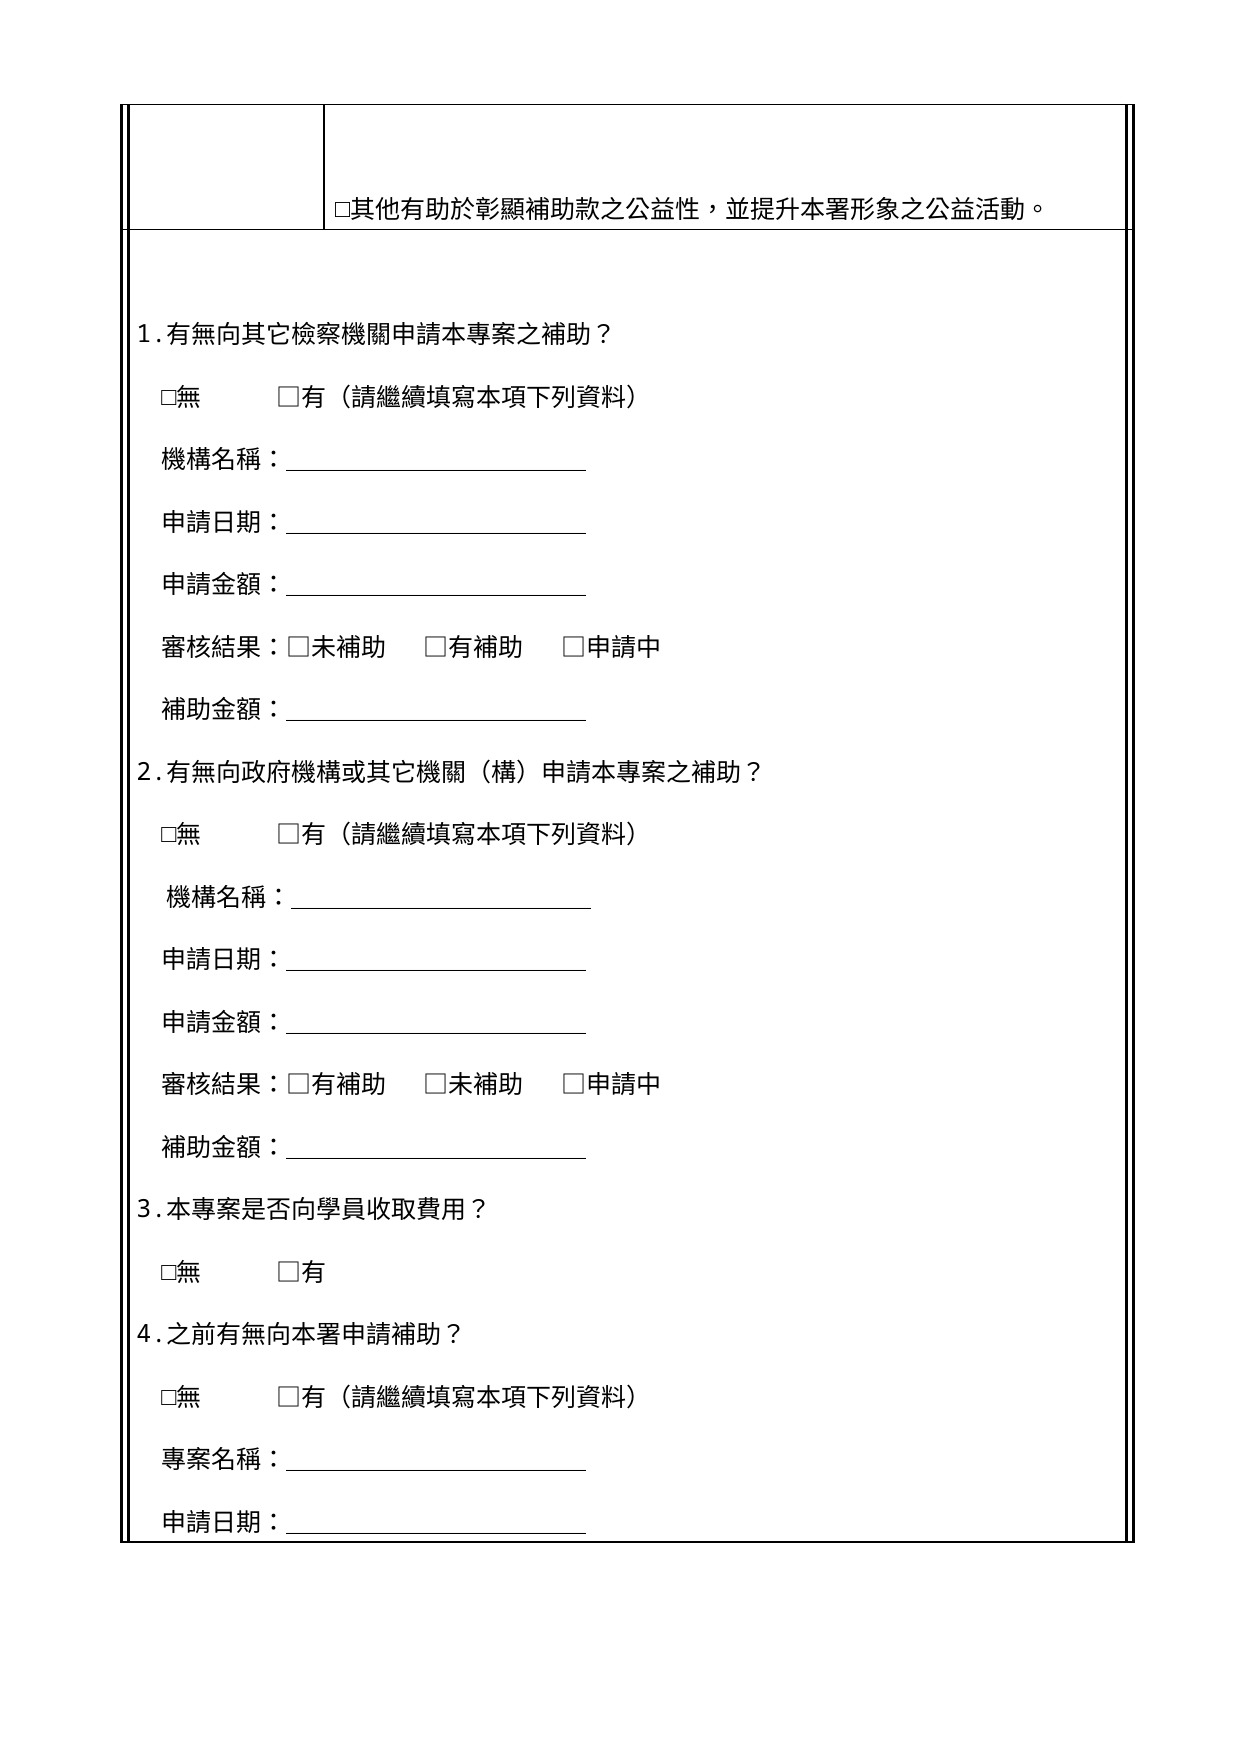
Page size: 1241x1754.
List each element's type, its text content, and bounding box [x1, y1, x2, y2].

table_cell □其他有助於彰顯補助款之公益性，並提升本署形象之公益活動。 [325, 105, 1125, 229]
table_cell [130, 105, 323, 229]
table_cell 1.有無向其它檢察機關申請本專案之補助？ □無 □有（請繼續填寫本項下列資料） 機構名稱：＿＿＿＿＿＿＿＿＿＿＿＿ 申請日期：＿＿＿＿＿＿＿＿＿＿＿＿ 申請金額：＿＿＿＿＿＿＿＿＿＿＿＿ 審核結果：□未補助 □有補助 □申請中 補助金額：＿＿＿＿＿＿＿＿＿＿＿＿ 2.有無向政府機構或其它機關（構）申請本專案之補助？ □無 □有（請繼續填寫本項下列資料） 機構名稱：＿＿＿＿＿＿＿＿＿＿＿＿ 申請日期：＿＿＿＿＿＿＿＿＿＿＿＿ 申請金額：＿＿＿＿＿＿＿＿＿＿＿＿ 審核結果：□有補助 □未補助 □申請中 補助金額：＿＿＿＿＿＿＿＿＿＿＿＿ 3.本專案是否向學員收取費用？ □無 □有 4.之前有無向本署申請補助？ □無 □有（請繼續填寫本項下列資料） 專案名稱：＿＿＿＿＿＿＿＿＿＿＿＿ 申請日期：＿＿＿＿＿＿＿＿＿＿＿＿ [130, 230, 1125, 1541]
